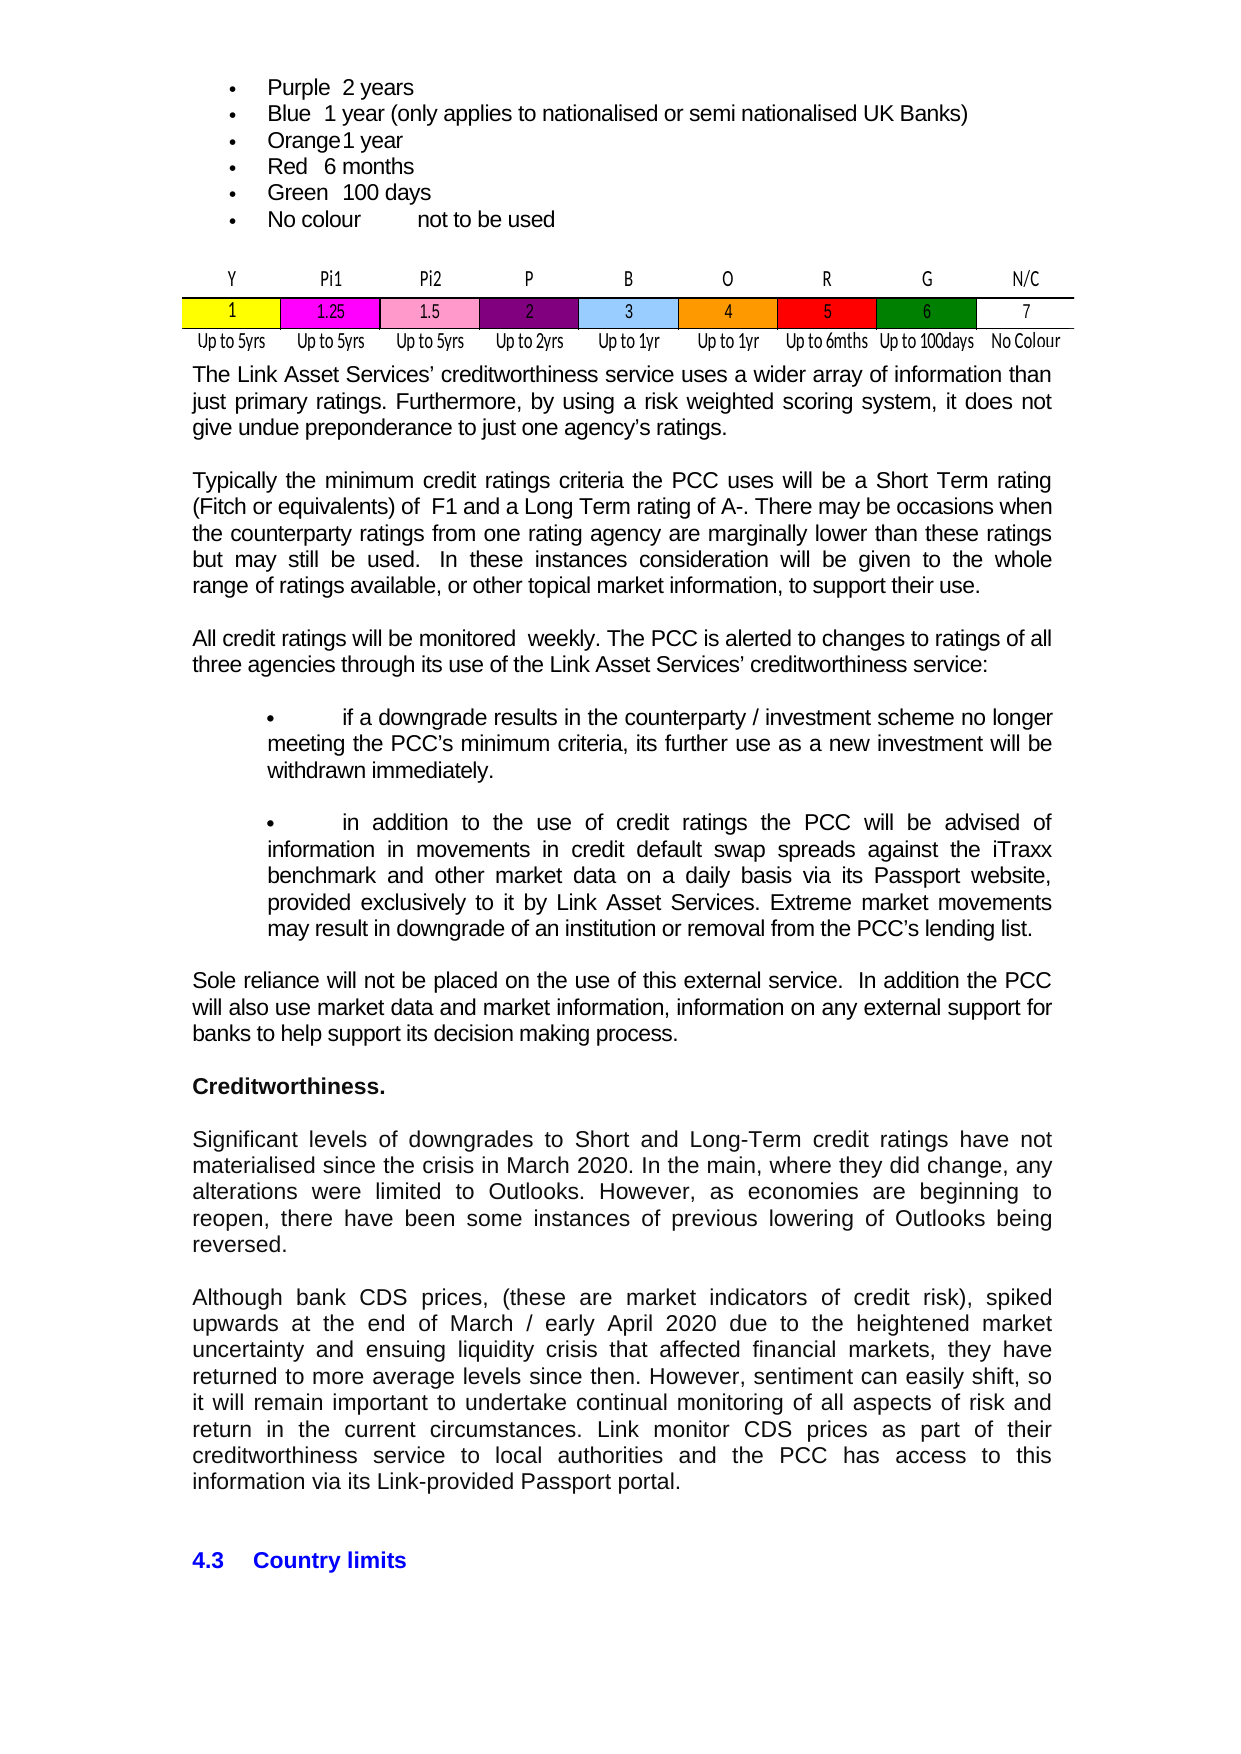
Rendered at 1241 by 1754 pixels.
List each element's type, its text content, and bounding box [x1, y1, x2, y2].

text Typically the minimum credit ratings criteria the PCC uses will be a Short Term rating (Fitch or equivalents) of F1 and a Long Term rating of A-. There may be occasions when the counterparty ratings from one rating agency are marginally lower than these ratings but may still be used. In these instances consideration will be given to the whole range of ratings available, or other topical market information, to support their use. [192, 467, 1053, 598]
list in addition to the use of credit ratings the PCC will be advised of information in movements in credit default swap spreads against the iTraxx benchmark and other market data on a daily basis via its Passport website, provided exclusively to it by Link Asset Services. Extreme market movements may result in downgrade of an institution or removal from the PCC’s lending list. [267, 809, 1053, 941]
list Blue 1 year (only applies to nationalised or semi nationalised UK Banks) [229, 100, 1053, 127]
list Purple 2 years [229, 74, 1053, 100]
list Orange 1 year [229, 127, 1053, 153]
text The Link Asset Services’ creditworthiness service uses a wider array of information than just primary ratings. Furthermore, by using a risk weighted scoring system, it does not give undue preponderance to just one agency’s ratings. [192, 330, 1053, 440]
list Green 100 days [229, 179, 1053, 206]
text Sole reliance will not be placed on the use of this external service. In addition the PCC will also use market data and market information, information on any external support for banks to help support its decision making process. [192, 967, 1053, 1047]
text Significant levels of downgrades to Short and Long-Term credit ratings have not materialised since the crisis in March 2020. In the main, where they did change, any alterations were limited to Outlooks. However, as economies are beginning to reopen, there have been some instances of previous lowering of Outlooks being reversed. [192, 1126, 1053, 1257]
list if a downgrade results in the counterparty / investment scheme no longer meeting the PCC’s minimum criteria, its further use as a new investment will be withdrawn immediately. [267, 704, 1053, 783]
list Red 6 months [229, 153, 1053, 179]
list Country limits [192, 1547, 1053, 1574]
list No colour not to be used [229, 206, 1053, 232]
text Creditworthiness. [192, 1073, 1053, 1099]
text The Link Asset Services’ creditworthiness service uses a wider array of information than just primary ratings. Furthermore, by using a risk weighted scoring system, it does not give undue preponderance to just one agency’s ratings. [192, 282, 914, 294]
text Although bank CDS prices, (these are market indicators of credit risk), spiked upwards at the end of March / early April 2020 due to the heightened market uncertainty and ensuing liquidity crisis that affected financial markets, they have returned to more average levels since then. However, sentiment can easily shift, so it will remain important to undertake continual monitoring of all aspects of risk and return in the current circumstances. Link monitor CDS prices as part of their creditworthiness service to local authorities and the PCC has access to this information via its Link-provided Passport portal. [192, 1284, 1053, 1494]
text All credit ratings will be monitored weekly. The PCC is alerted to changes to ratings of all three agencies through its use of the Link Asset Services’ creditworthiness service: [192, 625, 1053, 678]
